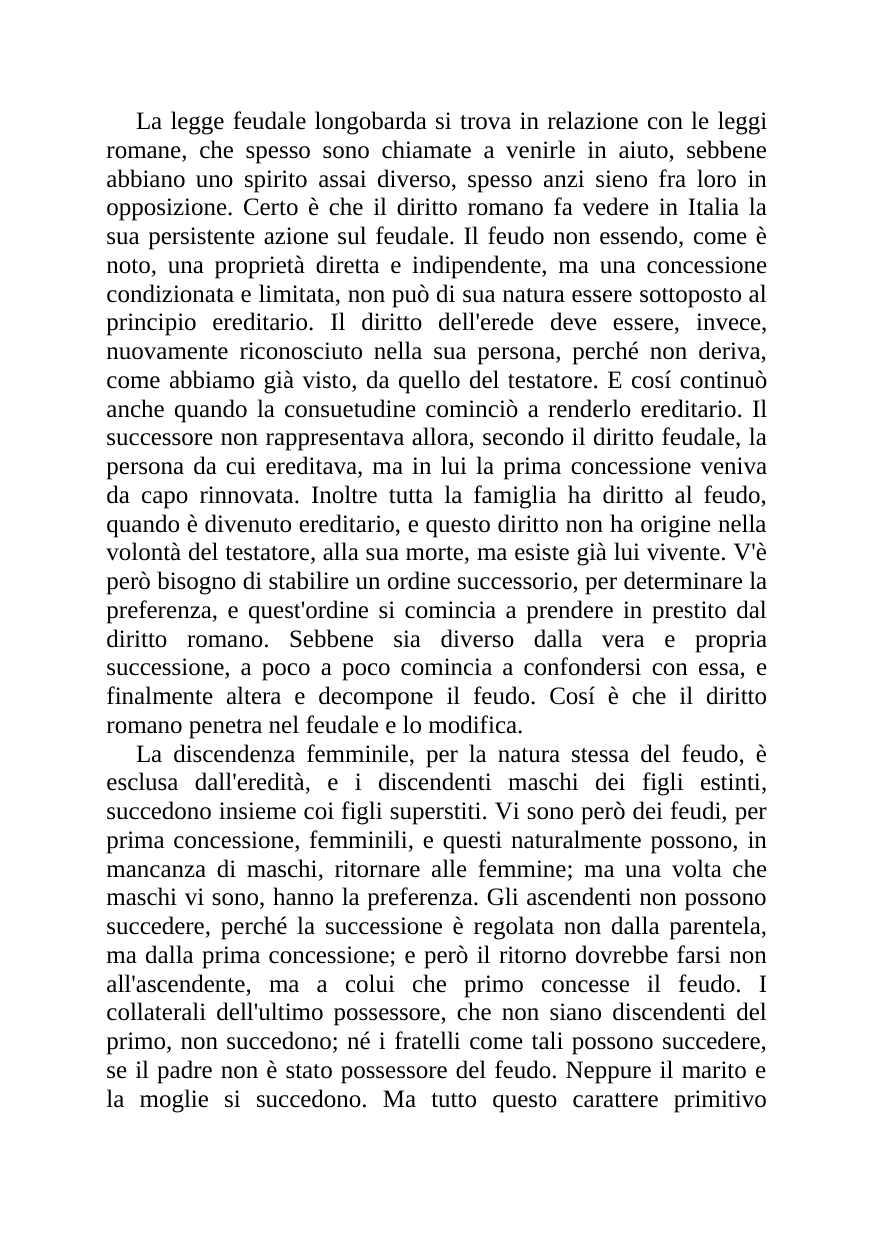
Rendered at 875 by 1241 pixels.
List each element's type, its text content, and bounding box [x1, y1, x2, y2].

text La discendenza femminile, per la natura stessa del feudo, è esclusa dall'eredità, e i discendenti maschi dei figli estinti, succedono insieme coi figli superstiti. Vi sono però dei feudi, per prima concessione, femminili, e questi naturalmente possono, in mancanza di maschi, ritornare alle femmine; ma una volta che maschi vi sono, hanno la preferenza. Gli ascendenti non possono succedere, perché la successione è regolata non dalla parentela, ma dalla prima concessione; e però il ritorno dovrebbe farsi non all'ascendente, ma a colui che primo concesse il feudo. I collaterali dell'ultimo possessore, che non siano discendenti del primo, non succedono; né i fratelli come tali possono succedere, se il padre non è stato possessore del feudo. Neppure il marito e la moglie si succedono. Ma tutto questo carattere primitivo [106, 739, 768, 1112]
text La legge feudale longobarda si trova in relazione con le leggi romane, che spesso sono chiamate a venirle in aiuto, sebbene abbiano uno spirito assai diverso, spesso anzi sieno fra loro in opposizione. Certo è che il diritto romano fa vedere in Italia la sua persistente azione sul feudale. Il feudo non essendo, come è noto, una proprietà diretta e indipendente, ma una concessione condizionata e limitata, non può di sua natura essere sottoposto al principio ereditario. Il diritto dell'erede deve essere, invece, nuovamente riconosciuto nella sua persona, perché non deriva, come abbiamo già visto, da quello del testatore. E cosí continuò anche quando la consuetudine cominciò a renderlo ereditario. Il successore non rappresentava allora, secondo il diritto feudale, la persona da cui ereditava, ma in lui la prima concessione veniva da capo rinnovata. Inoltre tutta la famiglia ha diritto al feudo, quando è divenuto ereditario, e questo diritto non ha origine nella volontà del testatore, alla sua morte, ma esiste già lui vivente. V'è però bisogno di stabilire un ordine successorio, per determinare la preferenza, e quest'ordine si comincia a prendere in prestito dal diritto romano. Sebbene sia diverso dalla vera e propria successione, a poco a poco comincia a confondersi con essa, e finalmente altera e decompone il feudo. Cosí è che il diritto romano penetra nel feudale e lo modifica. [106, 106, 768, 739]
